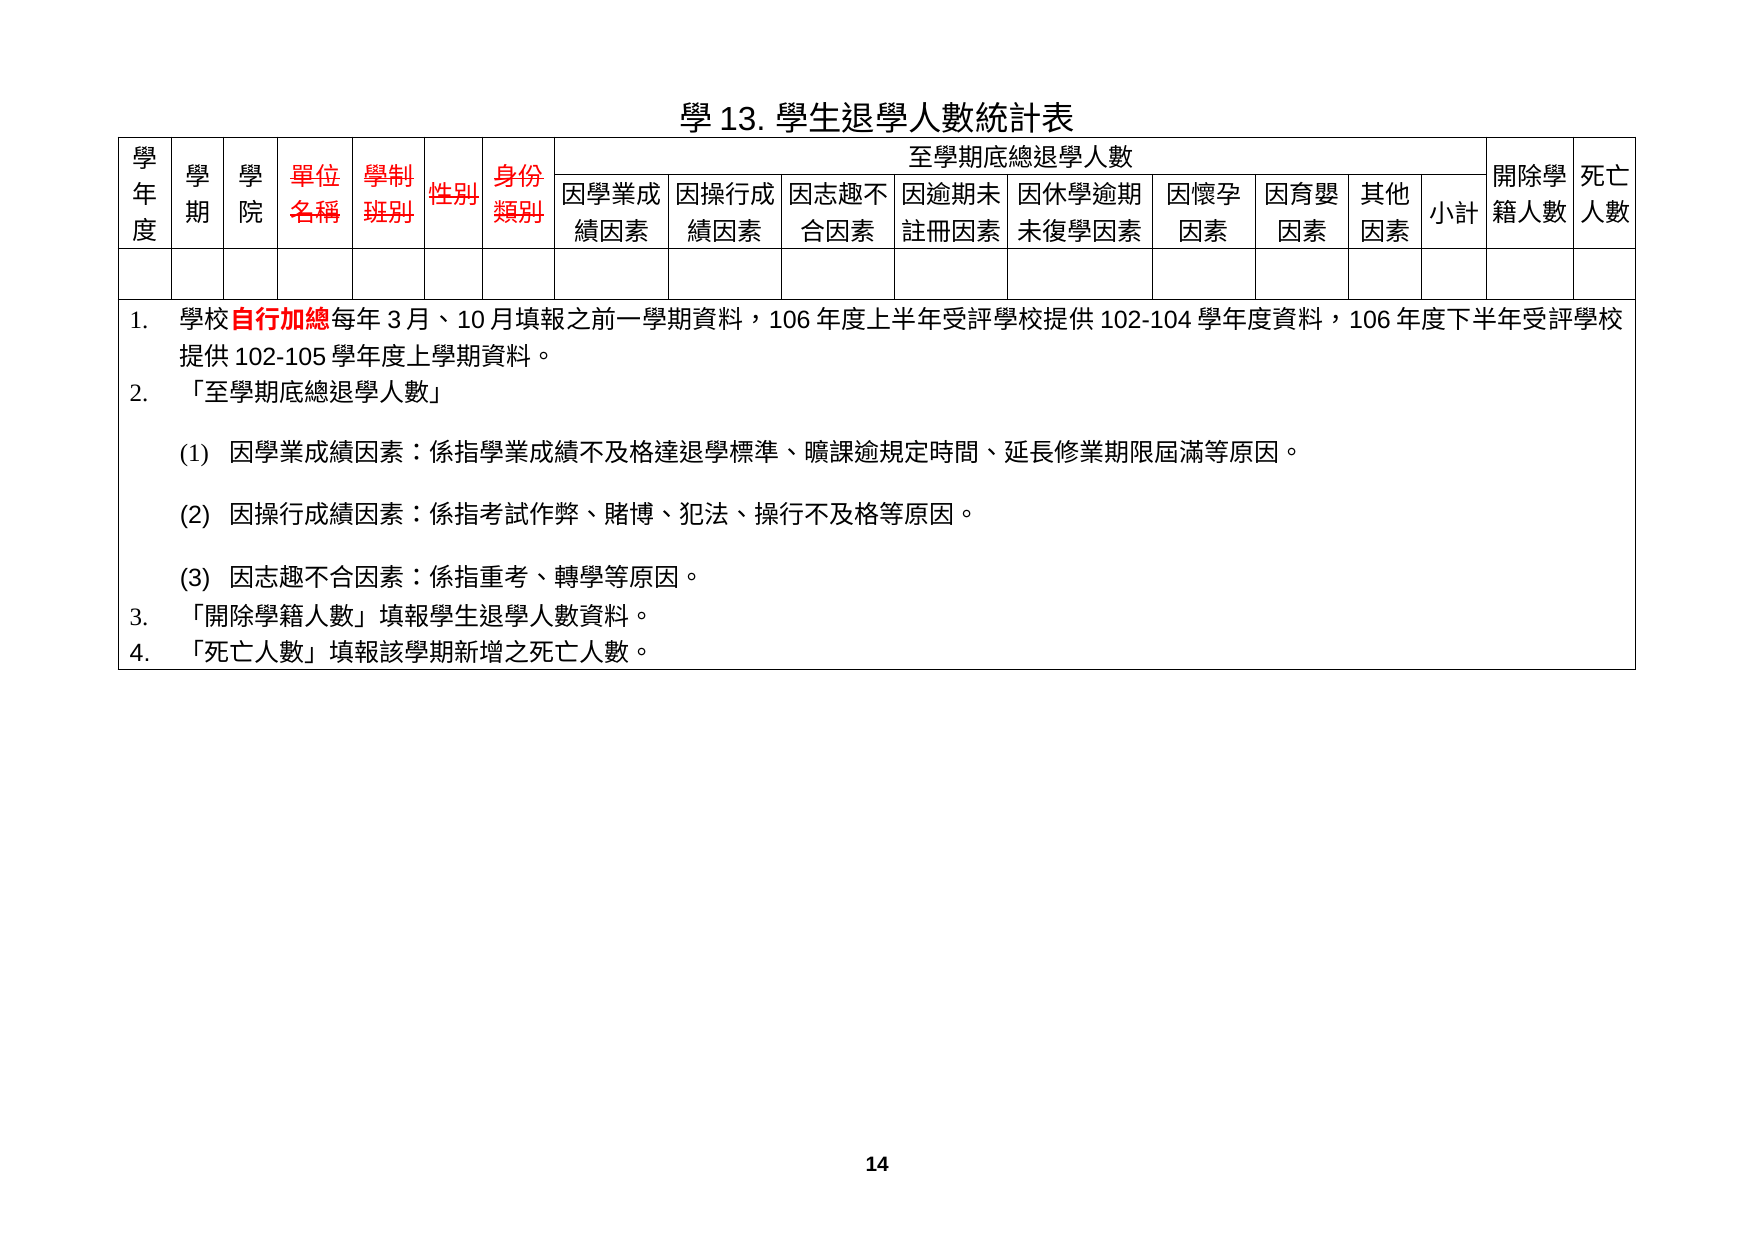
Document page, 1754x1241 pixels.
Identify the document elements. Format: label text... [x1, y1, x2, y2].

table_cell 因休學逾期未復學因素 [1008, 175, 1152, 247]
table_cell [1422, 249, 1486, 299]
table_cell [278, 249, 352, 299]
table_header 開除學籍人數 [1487, 138, 1573, 247]
table_header 性別 [425, 138, 482, 247]
table_cell 學校自行加總每年3月、10月填報之前一學期資料，106年度上半年受評學校提供102-104學年度資料，106年度下半年受評學校提供102-105學年度上學期資料。 「至學期底總退學人數」 因學業成績因素：係指學業成績不及格達退學標準、曠課逾規定時間、延長修業期限屆滿等原因。 因操行成績因素：係指考試作弊、賭博、犯法、操行不及格等原因。 因志趣不合因素：係指重考、轉學等原因。 「開除學籍人數」填報學生退學人數資料。 「死亡人數」填報該學期新增之死亡人數。 [119, 300, 1635, 668]
table_cell 因學業成績因素 [555, 175, 668, 247]
table_cell 因育嬰因素 [1256, 175, 1348, 247]
table_cell [1487, 249, 1573, 299]
table_cell 小計 [1422, 175, 1486, 247]
table_cell [224, 249, 277, 299]
table_cell [1574, 249, 1635, 299]
text 學13. 學生退學人數統計表 [118, 74, 1636, 137]
table_cell [1153, 249, 1255, 299]
table_header 至學期底總退學人數 [555, 138, 1486, 174]
table_header 學期 [172, 138, 223, 247]
table_cell 因操行成績因素 [669, 175, 781, 247]
table_cell [1008, 249, 1152, 299]
table_cell [895, 249, 1007, 299]
table_cell 因懷孕因素 [1153, 175, 1255, 247]
table_header 死亡人數 [1574, 138, 1635, 247]
table_cell [483, 249, 554, 299]
table_header 單位名稱 [278, 138, 352, 247]
table_cell 因逾期未註冊因素 [895, 175, 1007, 247]
table_cell [119, 249, 171, 299]
table_cell [172, 249, 223, 299]
table_cell [669, 249, 781, 299]
table_header 身份類別 [483, 138, 554, 247]
table_cell [782, 249, 894, 299]
table_cell [555, 249, 668, 299]
table_cell [425, 249, 482, 299]
table_cell 因志趣不合因素 [782, 175, 894, 247]
table_cell 其他因素 [1349, 175, 1421, 247]
table_header 學院 [224, 138, 277, 247]
table_cell [1349, 249, 1421, 299]
table_cell [1256, 249, 1348, 299]
table_cell [353, 249, 424, 299]
table_header 學制班別 [353, 138, 424, 247]
table_header 學年度 [119, 138, 171, 247]
